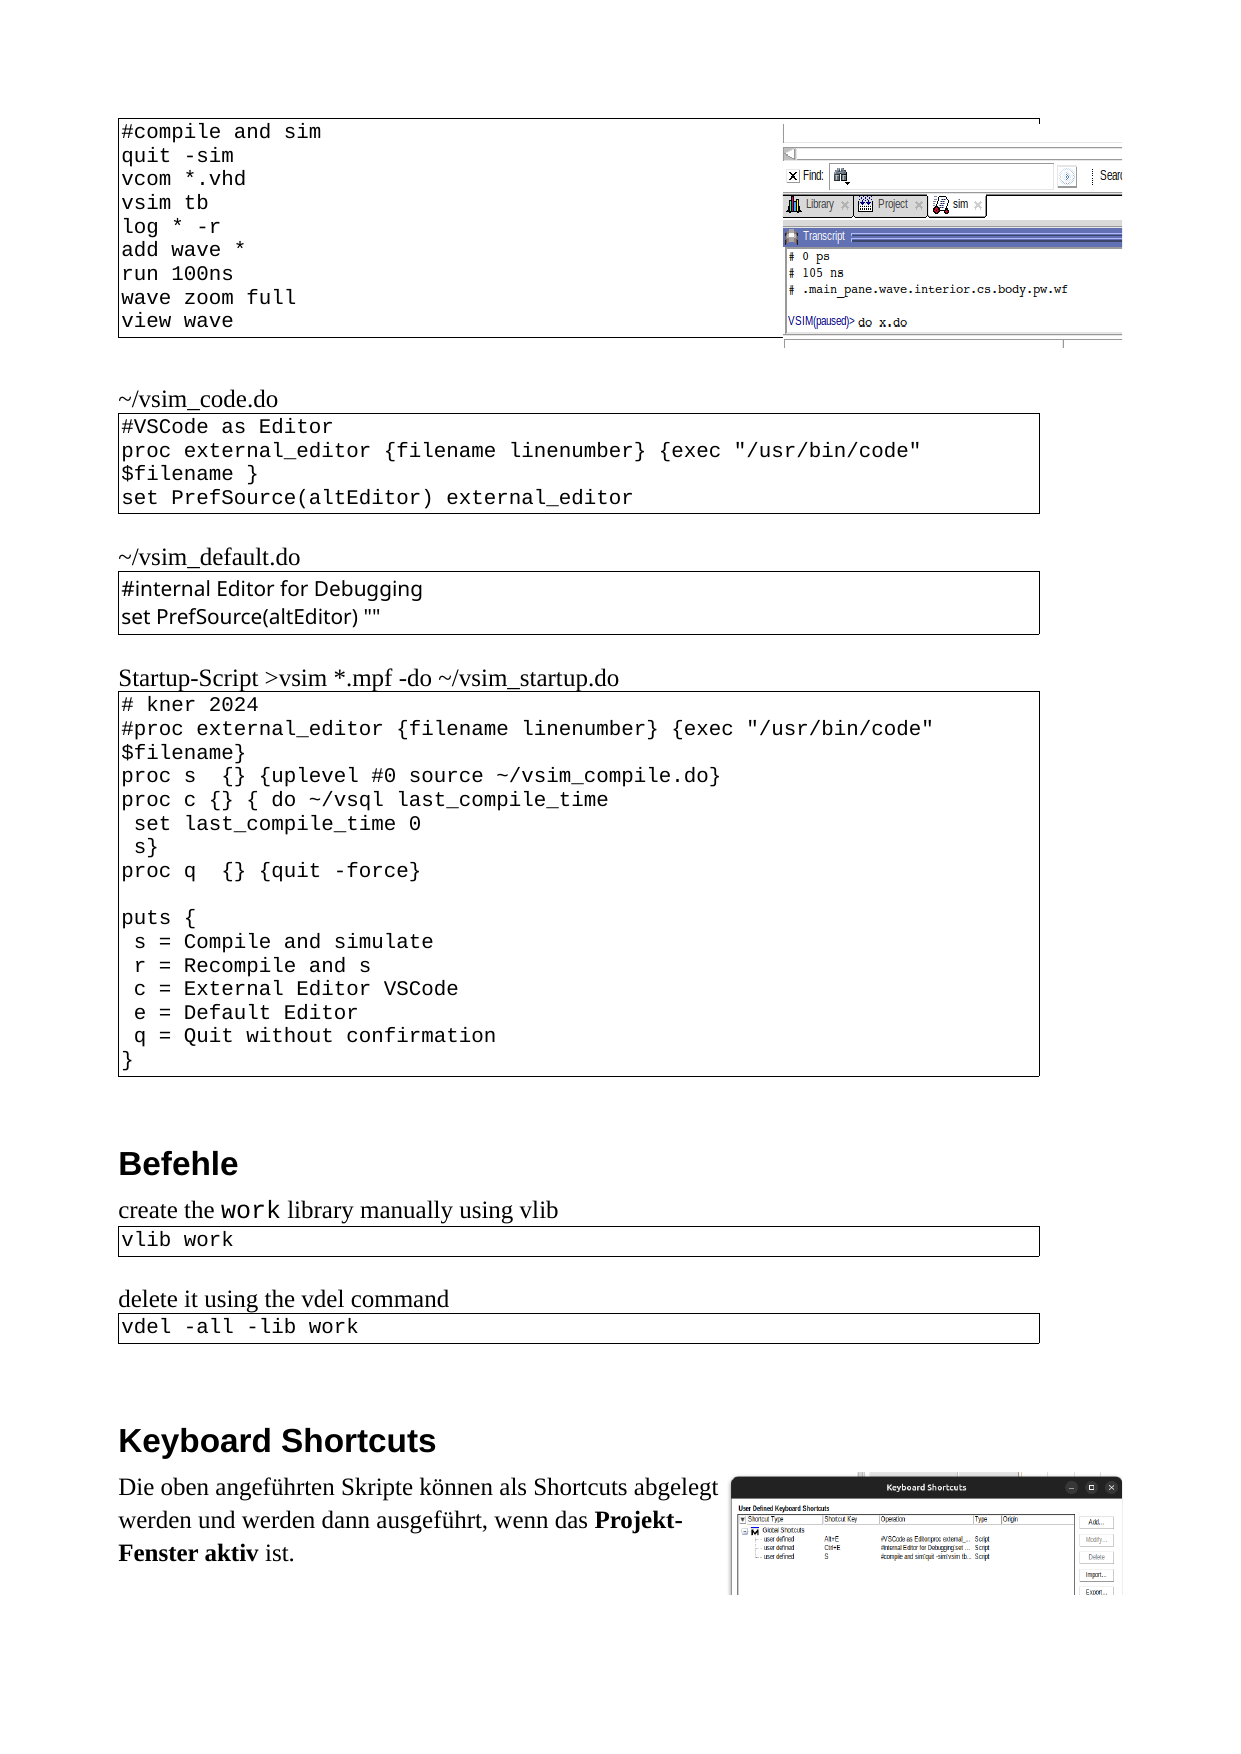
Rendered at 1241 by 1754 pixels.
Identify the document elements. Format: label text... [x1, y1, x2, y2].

text ~/vsim_default.do [118, 542, 1122, 571]
text #VSCode as Editor proc external_editor {filename linenumber} {exec "/usr/bin/code" $filename } set PrefSource(altEditor) external_editor [119, 414, 1039, 513]
text vlib work [119, 1227, 1039, 1256]
text Die oben angeführten Skripte können als Shortcuts abgelegt werden und werden dann ausgeführt, wenn das Projekt-Fenster aktiv ist. [118, 1472, 726, 1567]
picture [726, 1472, 1123, 1595]
text Startup-Script >vsim *.mpf -do ~/vsim_startup.do [118, 663, 1122, 691]
subtitle Keyboard Shortcuts [118, 1421, 1122, 1460]
text delete it using the vdel command [118, 1284, 1122, 1313]
text #compile and sim quit -sim vcom *.vhd vsim tb log * -r add wave * run 100ns wave zoom full view wave [119, 119, 1039, 337]
text vdel -all -lib work [119, 1314, 1039, 1343]
text create the work library manually using vlib [118, 1195, 1122, 1226]
picture [782, 124, 1123, 348]
text # kner 2024 #proc external_editor {filename linenumber} {exec "/usr/bin/code" $filename} proc s {} {uplevel #0 source ~/vsim_compile.do} proc c {} { do ~/vsql last_compile_time set last_compile_time 0 s} proc q {} {quit -force} puts { s = Compile and simulate r = Recompile and s c = External Editor VSCode e = Default Editor q = Quit without confirmation } [119, 692, 1039, 1076]
text #internal Editor for Debugging set PrefSource(altEditor) "" [119, 572, 1039, 634]
text ~/vsim_code.do [118, 384, 1122, 413]
subtitle Befehle [118, 1144, 1122, 1183]
